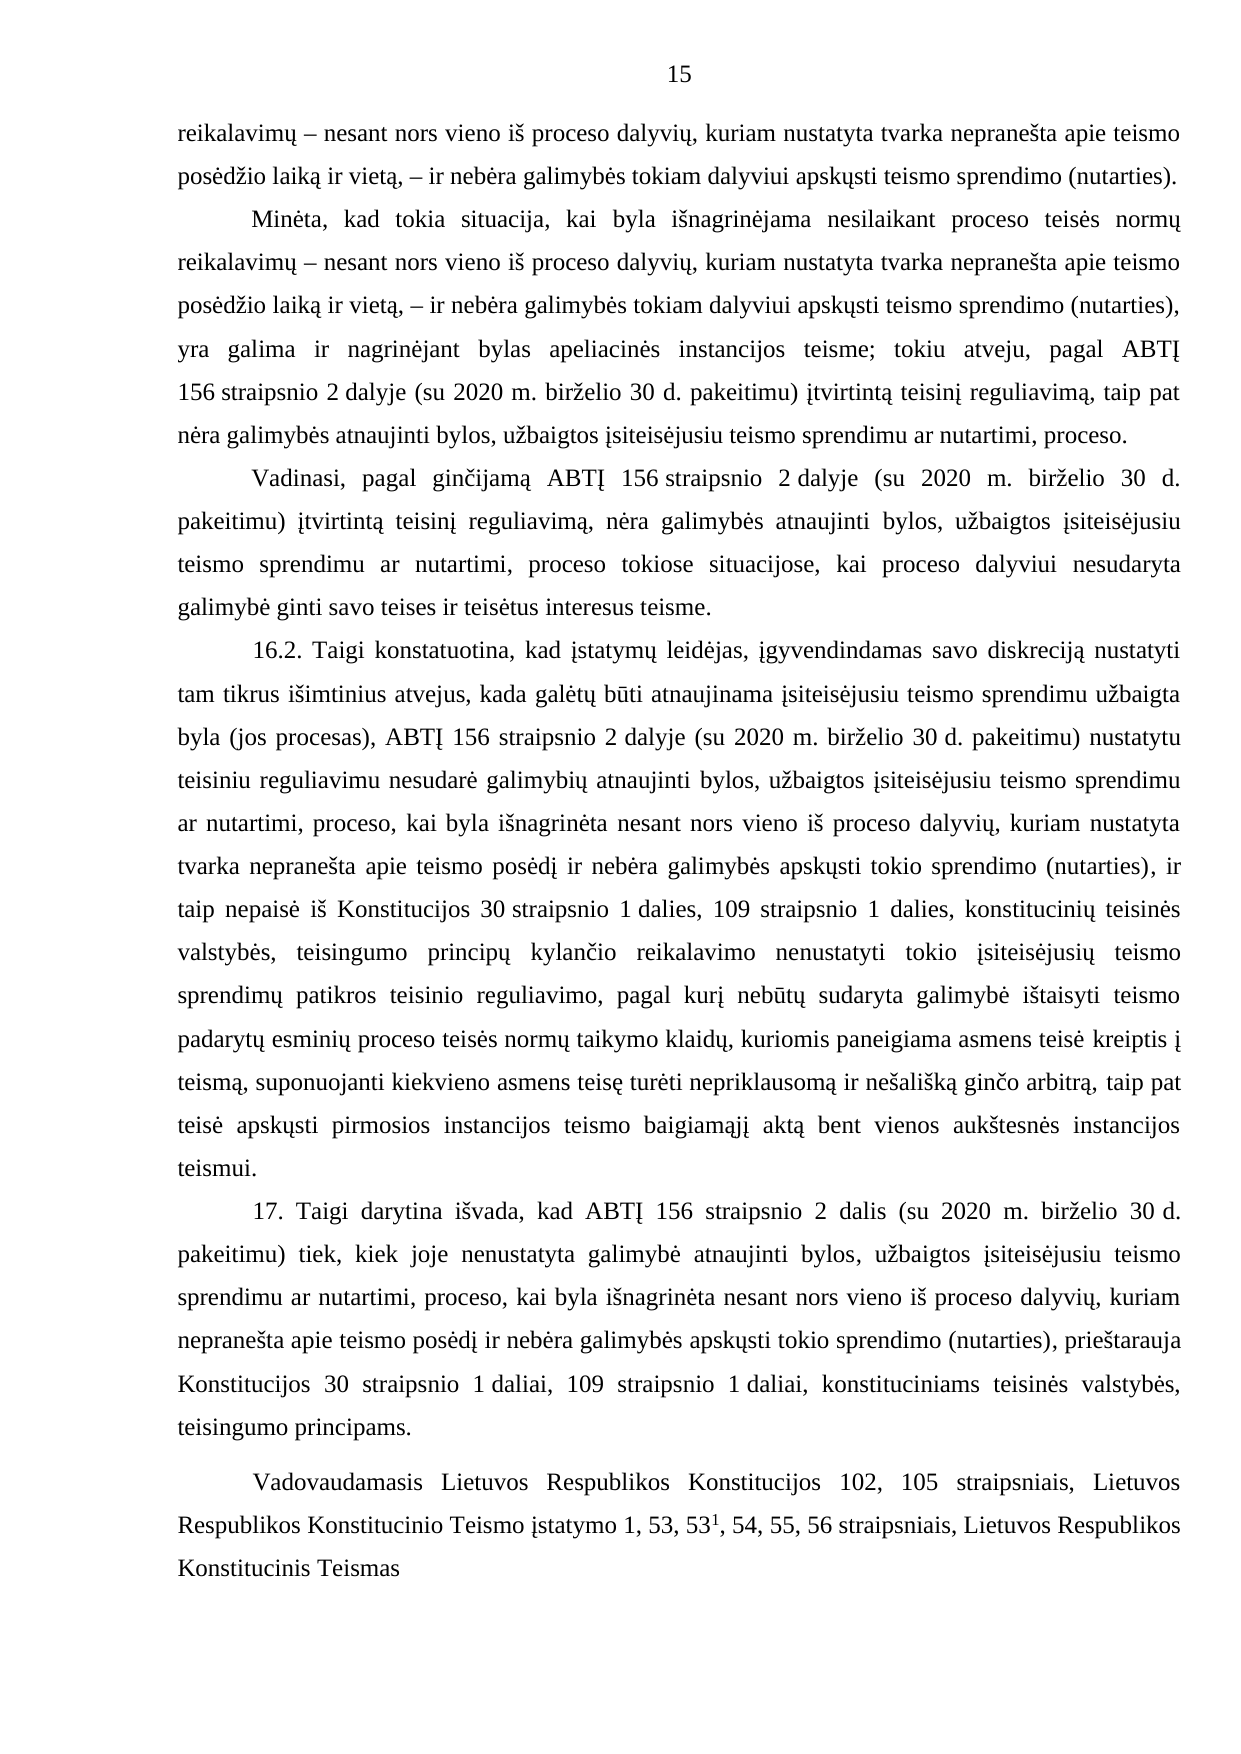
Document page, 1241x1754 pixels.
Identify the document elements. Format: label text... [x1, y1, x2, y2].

text Vadinasi, pagal ginčijamą ABTĮ 156 straipsnio 2 dalyje (su 2020 m. birželio 30 d. pakeitimu) įtvirtintą teisinį reguliavimą, nėra galimybės atnaujinti bylos, užbaigtos įsiteisėjusiu teismo sprendimu ar nutartimi, proceso tokiose situacijose, kai proceso dalyviui nesudaryta galimybė ginti savo teises ir teisėtus interesus teisme. [177, 463, 1181, 621]
text Minėta, kad tokia situacija, kai byla išnagrinėjama nesilaikant proceso teisės normų reikalavimų – nesant nors vieno iš proceso dalyvių, kuriam nustatyta tvarka nepranešta apie teismo posėdžio laiką ir vietą, – ir nebėra galimybės tokiam dalyviui apskųsti teismo sprendimo (nutarties), yra galima ir nagrinėjant bylas apeliacinės instancijos teisme; tokiu atveju, pagal ABTĮ 156 straipsnio 2 dalyje (su 2020 m. birželio 30 d. pakeitimu) įtvirtintą teisinį reguliavimą, taip pat nėra galimybės atnaujinti bylos, užbaigtos įsiteisėjusiu teismo sprendimu ar nutartimi, proceso. [177, 204, 1181, 449]
text 16.2. Taigi konstatuotina, kad įstatymų leidėjas, įgyvendindamas savo diskreciją nustatyti tam tikrus išimtinius atvejus, kada galėtų būti atnaujinama įsiteisėjusiu teismo sprendimu užbaigta byla (jos procesas), ABTĮ 156 straipsnio 2 dalyje (su 2020 m. birželio 30 d. pakeitimu) nustatytu teisiniu reguliavimu nesudarė galimybių atnaujinti bylos, užbaigtos įsiteisėjusiu teismo sprendimu ar nutartimi, proceso, kai byla išnagrinėta nesant nors vieno iš proceso dalyvių, kuriam nustatyta tvarka nepranešta apie teismo posėdį ir nebėra galimybės apskųsti tokio sprendimo (nutarties), ir taip nepaisė iš Konstitucijos 30 straipsnio 1 dalies, 109 straipsnio 1 dalies, konstitucinių teisinės valstybės, teisingumo principų kylančio reikalavimo nenustatyti tokio įsiteisėjusių teismo sprendimų patikros teisinio reguliavimo, pagal kurį nebūtų sudaryta galimybė ištaisyti teismo padarytų esminių proceso teisės normų taikymo klaidų, kuriomis paneigiama asmens teisė kreiptis į teismą, suponuojanti kiekvieno asmens teisę turėti nepriklausomą ir nešališką ginčo arbitrą, taip pat teisė apskųsti pirmosios instancijos teismo baigiamąjį aktą bent vienos aukštesnės instancijos teismui. [177, 636, 1181, 1182]
text Vadovaudamasis Lietuvos Respublikos Konstitucijos 102, 105 straipsniais, Lietuvos Respublikos Konstitucinio Teismo įstatymo 1, 53, 531, 54, 55, 56 straipsniais, Lietuvos Respublikos Konstitucinis Teismas [177, 1467, 1181, 1582]
text reikalavimų – nesant nors vieno iš proceso dalyvių, kuriam nustatyta tvarka nepranešta apie teismo posėdžio laiką ir vietą, – ir nebėra galimybės tokiam dalyviui apskųsti teismo sprendimo (nutarties). [177, 118, 1181, 190]
text 17. Taigi darytina išvada, kad ABTĮ 156 straipsnio 2 dalis (su 2020 m. birželio 30 d. pakeitimu) tiek, kiek joje nenustatyta galimybė atnaujinti bylos, užbaigtos įsiteisėjusiu teismo sprendimu ar nutartimi, proceso, kai byla išnagrinėta nesant nors vieno iš proceso dalyvių, kuriam nepranešta apie teismo posėdį ir nebėra galimybės apskųsti tokio sprendimo (nutarties), prieštarauja Konstitucijos 30 straipsnio 1 daliai, 109 straipsnio 1 daliai, konstituciniams teisinės valstybės, teisingumo principams. [177, 1196, 1181, 1441]
